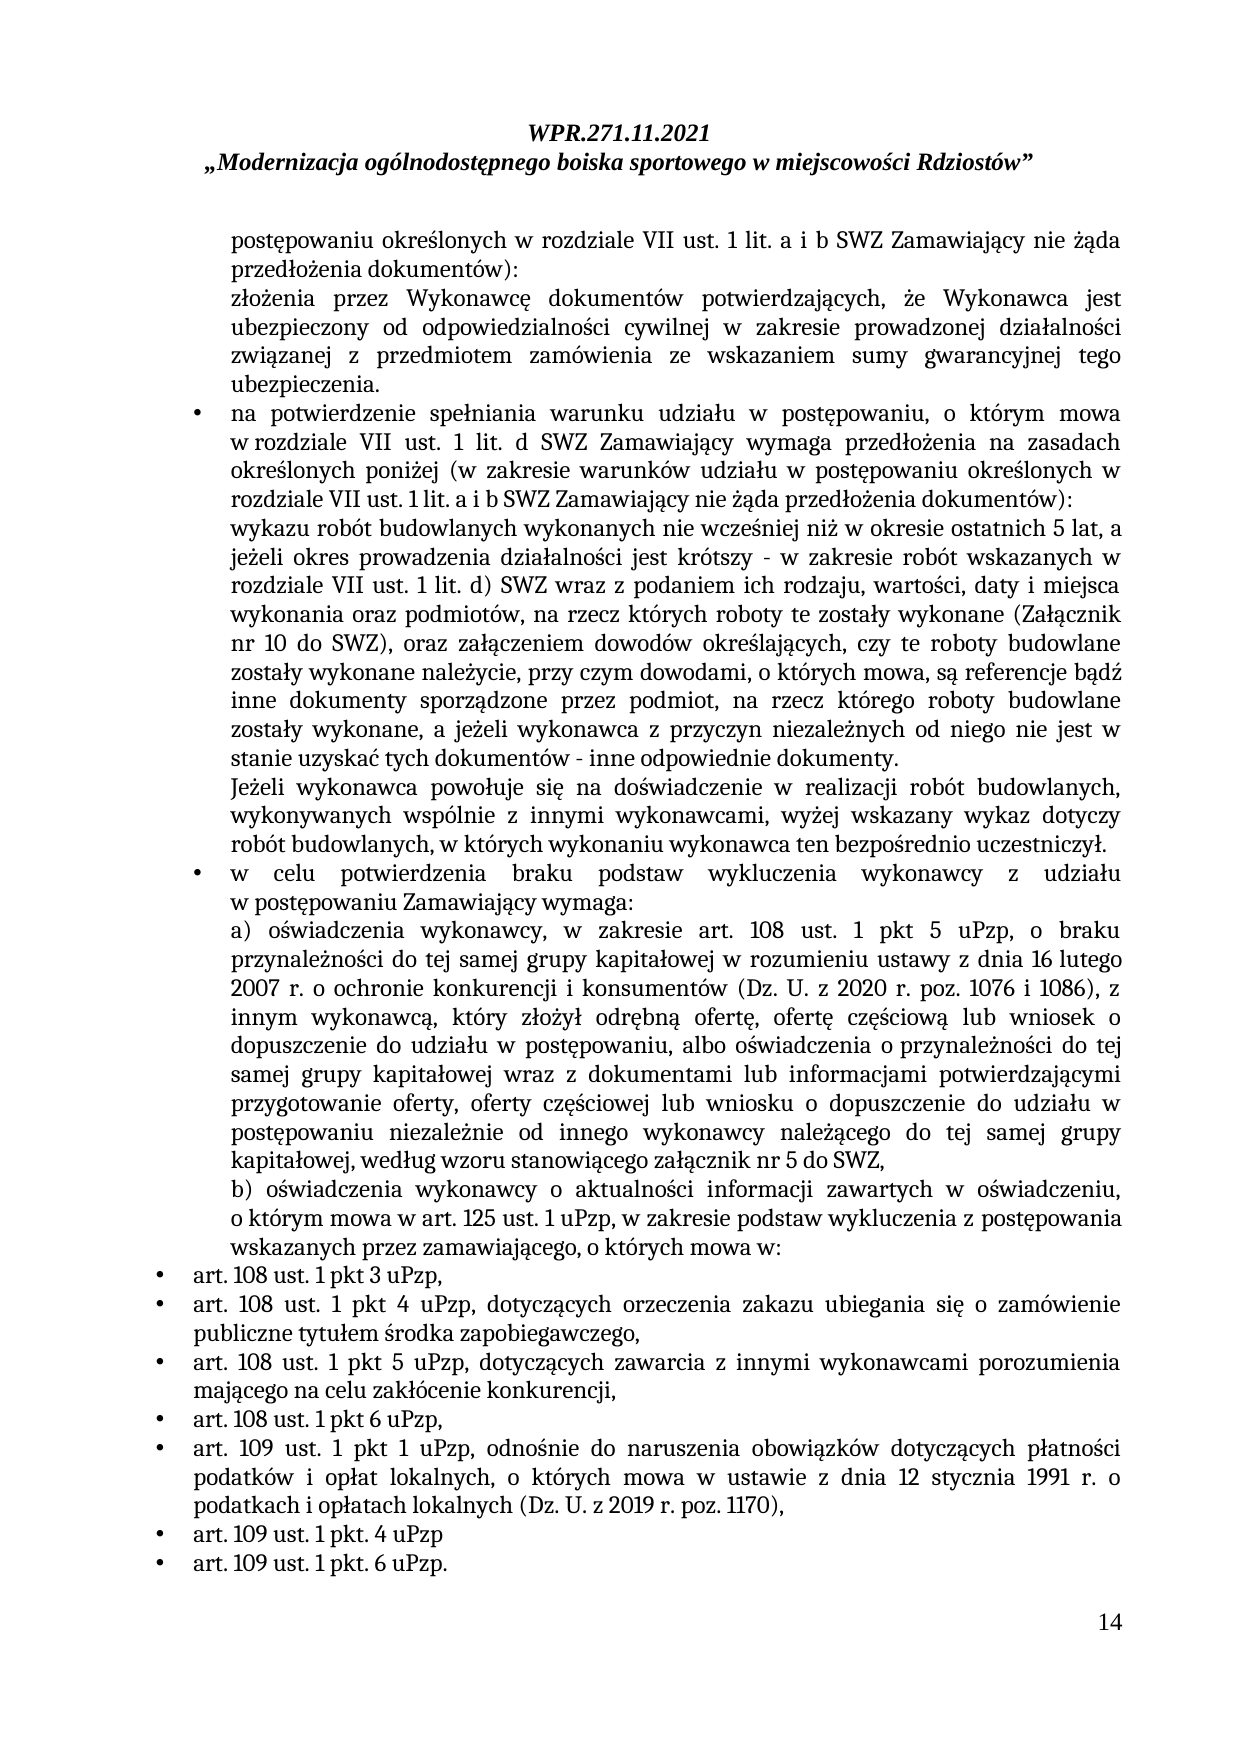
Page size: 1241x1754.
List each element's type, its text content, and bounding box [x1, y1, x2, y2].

list art. 109 ust. 1 pkt 1 uPzp, odnośnie do naruszenia obowiązków dotyczących płatności podatków i opłat lokalnych, o których mowa w ustawie z dnia 12 stycznia 1991 r. o podatkach i opłatach lokalnych (Dz. U. z 2019 r. poz. 1170), [156, 1434, 1122, 1520]
list wykazu robót budowlanych wykonanych nie wcześniej niż w okresie ostatnich 5 lat, a jeżeli okres prowadzenia działalności jest krótszy - w zakresie robót wskazanych w rozdziale VII ust. 1 lit. d) SWZ wraz z podaniem ich rodzaju, wartości, daty i miejsca wykonania oraz podmiotów, na rzecz których roboty te zostały wykonane (Załącznik nr 10 do SWZ), oraz załączeniem dowodów określających, czy te roboty budowlane zostały wykonane należycie, przy czym dowodami, o których mowa, są referencje bądź inne dokumenty sporządzone przez podmiot, na rzecz którego roboty budowlane zostały wykonane, a jeżeli wykonawca z przyczyn niezależnych od niego nie jest w stanie uzyskać tych dokumentów - inne odpowiednie dokumenty. [193, 514, 1122, 773]
list złożenia przez Wykonawcę dokumentów potwierdzających, że Wykonawca jest ubezpieczony od odpowiedzialności cywilnej w zakresie prowadzonej działalności związanej z przedmiotem zamówienia ze wskazaniem sumy gwarancyjnej tego ubezpieczenia. [193, 284, 1122, 399]
list art. 108 ust. 1 pkt 6 uPzp, [156, 1405, 1122, 1434]
list art. 109 ust. 1 pkt. 4 uPzp [156, 1520, 1122, 1549]
list a) oświadczenia wykonawcy, w zakresie art. 108 ust. 1 pkt 5 uPzp, o braku przynależności do tej samej grupy kapitałowej w rozumieniu ustawy z dnia 16 lutego 2007 r. o ochronie konkurencji i konsumentów (Dz. U. z 2020 r. poz. 1076 i 1086), z innym wykonawcą, który złożył odrębną ofertę, ofertę częściową lub wniosek o dopuszczenie do udziału w postępowaniu, albo oświadczenia o przynależności do tej samej grupy kapitałowej wraz z dokumentami lub informacjami potwierdzającymi przygotowanie oferty, oferty częściowej lub wniosku o dopuszczenie do udziału w postępowaniu niezależnie od innego wykonawcy należącego do tej samej grupy kapitałowej, według wzoru stanowiącego załącznik nr 5 do SWZ, [193, 916, 1122, 1175]
list art. 108 ust. 1 pkt 3 uPzp, [156, 1261, 1122, 1290]
list b) oświadczenia wykonawcy o aktualności informacji zawartych w oświadczeniu, o którym mowa w art. 125 ust. 1 uPzp, w zakresie podstaw wykluczenia z postępowania wskazanych przez zamawiającego, o których mowa w: [193, 1175, 1122, 1261]
list art. 108 ust. 1 pkt 4 uPzp, dotyczących orzeczenia zakazu ubiegania się o zamówienie publiczne tytułem środka zapobiegawczego, [156, 1290, 1122, 1348]
list w celu potwierdzenia braku podstaw wykluczenia wykonawcy z udziału w postępowaniu Zamawiający wymaga: [193, 859, 1122, 916]
list na potwierdzenie spełniania warunku udziału w postępowaniu, o którym mowa w rozdziale VII ust. 1 lit. d SWZ Zamawiający wymaga przedłożenia na zasadach określonych poniżej (w zakresie warunków udziału w postępowaniu określonych w rozdziale VII ust. 1 lit. a i b SWZ Zamawiający nie żąda przedłożenia dokumentów): [193, 399, 1122, 514]
list art. 109 ust. 1 pkt. 6 uPzp. [156, 1549, 1122, 1578]
list postępowaniu określonych w rozdziale VII ust. 1 lit. a i b SWZ Zamawiający nie żąda przedłożenia dokumentów): [193, 226, 1122, 284]
list art. 108 ust. 1 pkt 5 uPzp, dotyczących zawarcia z innymi wykonawcami porozumienia mającego na celu zakłócenie konkurencji, [156, 1348, 1122, 1405]
list Jeżeli wykonawca powołuje się na doświadczenie w realizacji robót budowlanych, wykonywanych wspólnie z innymi wykonawcami, wyżej wskazany wykaz dotyczy robót budowlanych, w których wykonaniu wykonawca ten bezpośrednio uczestniczył. [193, 773, 1122, 859]
